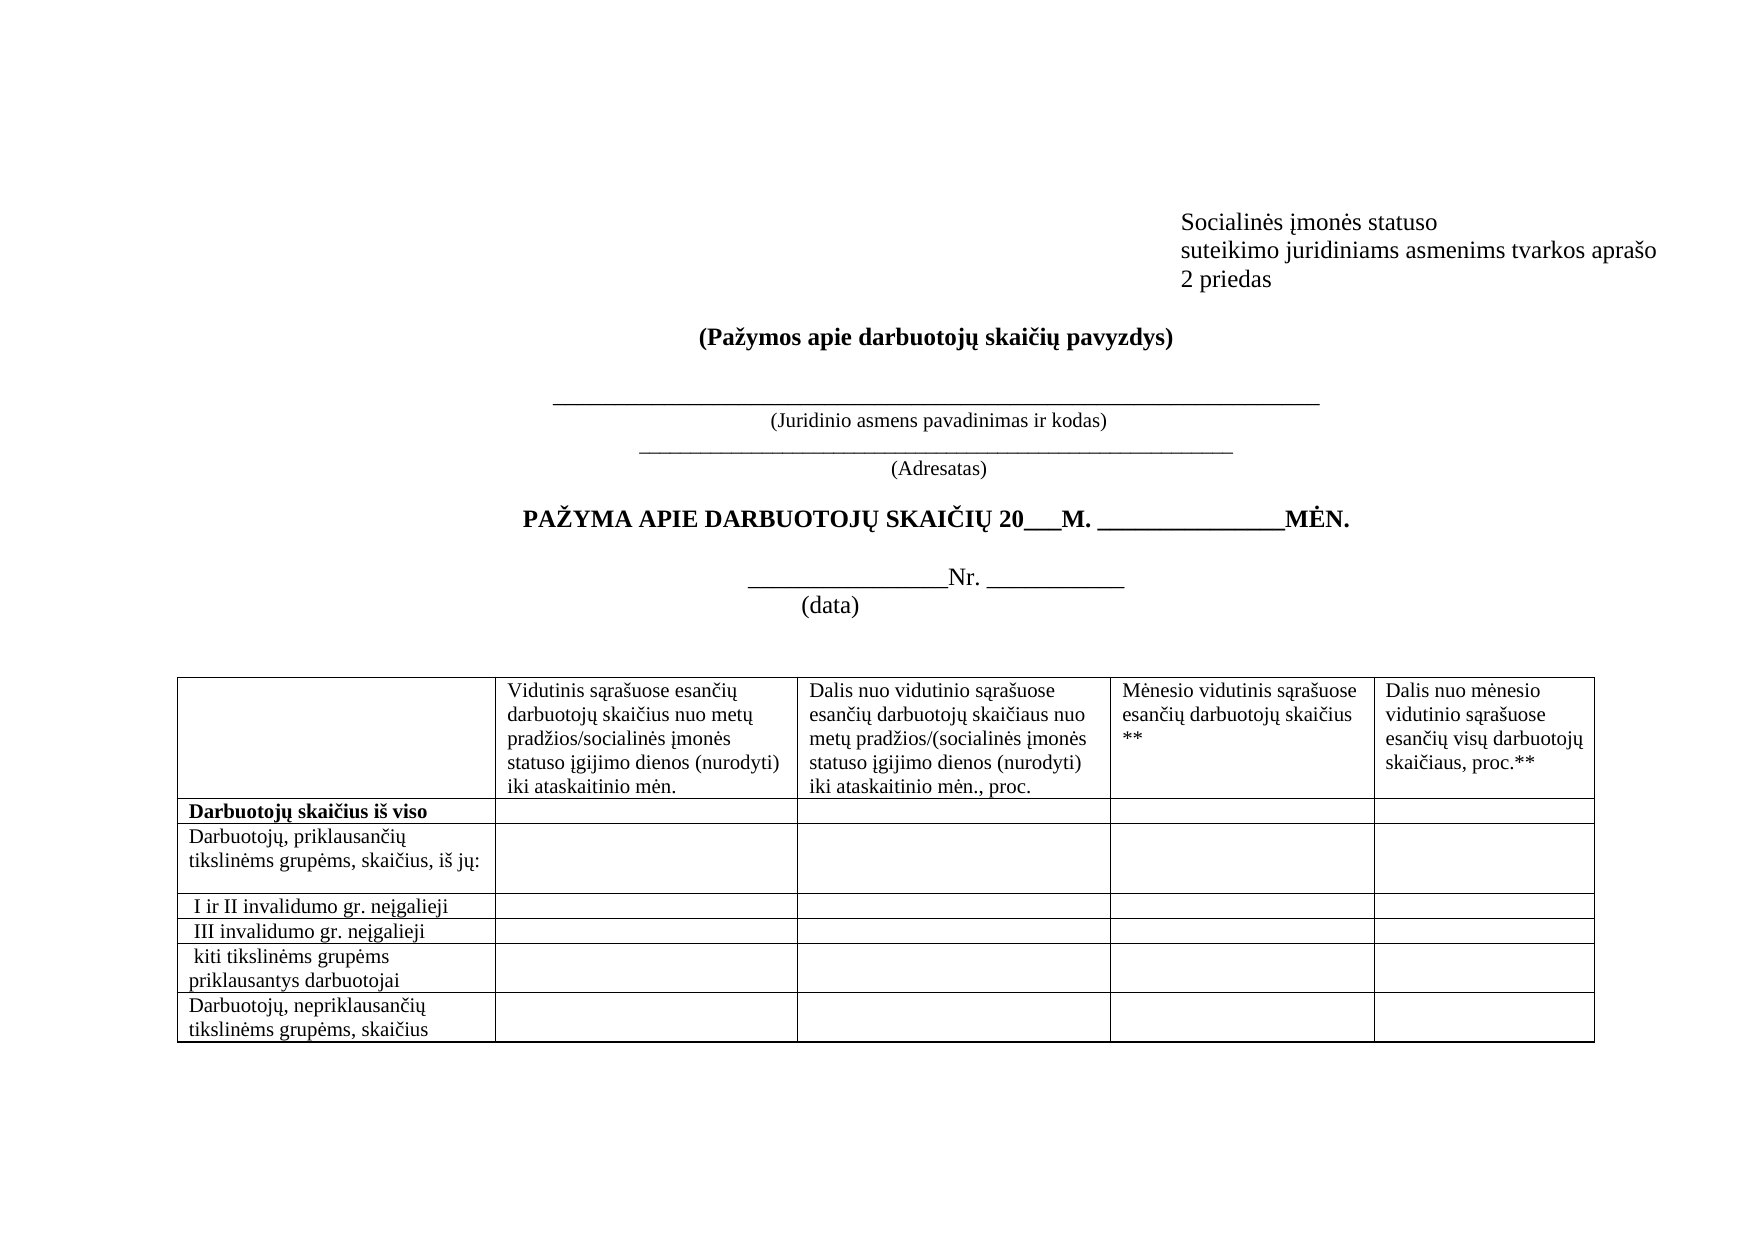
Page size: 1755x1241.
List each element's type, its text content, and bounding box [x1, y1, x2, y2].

table_cell III invalidumo gr. neįgalieji [178, 919, 495, 943]
table_cell [798, 894, 1110, 918]
table_header Vidutinis sąrašuose esančių darbuotojų skaičius nuo metų pradžios/socialinės įmonės statuso įgijimo dienos (nurodyti) iki ataskaitinio mėn. [496, 678, 797, 798]
text suteikimo juridiniams asmenims tvarkos aprašo [177, 235, 1695, 264]
table_cell Darbuotojų, priklausančių tikslinėms grupėms, skaičius, iš jų: [178, 824, 495, 893]
table_cell [798, 824, 1110, 893]
table_header Mėnesio vidutinis sąrašuose esančių darbuotojų skaičius ** [1111, 678, 1374, 798]
text 2 priedas [177, 264, 1695, 293]
table_cell [1111, 993, 1374, 1041]
text (Pažymos apie darbuotojų skaičių pavyzdys) [177, 322, 1695, 350]
text ________________Nr. ___________ [177, 562, 1695, 590]
table_cell kiti tikslinėms grupėms priklausantys darbuotojai [178, 944, 495, 992]
table_cell [798, 944, 1110, 992]
table_cell [1375, 944, 1594, 992]
text (Juridinio asmens pavadinimas ir kodas) [177, 408, 1695, 432]
table_cell [496, 894, 797, 918]
table_cell [798, 799, 1110, 823]
table_cell I ir II invalidumo gr. neįgalieji [178, 894, 495, 918]
table_header Dalis nuo mėnesio vidutinio sąrašuose esančių visų darbuotojų skaičiaus, proc.** [1375, 678, 1594, 798]
text (Adresatas) [177, 456, 1695, 480]
table_cell [798, 919, 1110, 943]
text pažyma apie darbuotojų skaičių 20___m. _______________mėn. [177, 504, 1695, 533]
table_cell [1111, 799, 1374, 823]
table_cell [1111, 824, 1374, 893]
table_cell [1375, 824, 1594, 893]
table_cell [1375, 919, 1594, 943]
table_cell [1375, 894, 1594, 918]
table_cell [496, 824, 797, 893]
table_cell [496, 944, 797, 992]
table_cell [1111, 919, 1374, 943]
text Socialinės įmonės statuso [177, 207, 1695, 235]
table_cell Darbuotojų skaičius iš viso [178, 799, 495, 823]
table_header Dalis nuo vidutinio sąrašuose esančių darbuotojų skaičiaus nuo metų pradžios/(socialinės įmonės statuso įgijimo dienos (nurodyti) iki ataskaitinio mėn., proc. [798, 678, 1110, 798]
text (data) [177, 590, 1695, 619]
table_header [178, 678, 495, 798]
table_cell [1111, 894, 1374, 918]
table_cell Darbuotojų, nepriklausančių tikslinėms grupėms, skaičius [178, 993, 495, 1041]
table_cell [1375, 993, 1594, 1041]
table_cell [1111, 944, 1374, 992]
table_cell [1375, 799, 1594, 823]
table_cell [496, 799, 797, 823]
table_cell [798, 993, 1110, 1041]
table_cell [496, 993, 797, 1041]
table_cell [496, 919, 797, 943]
